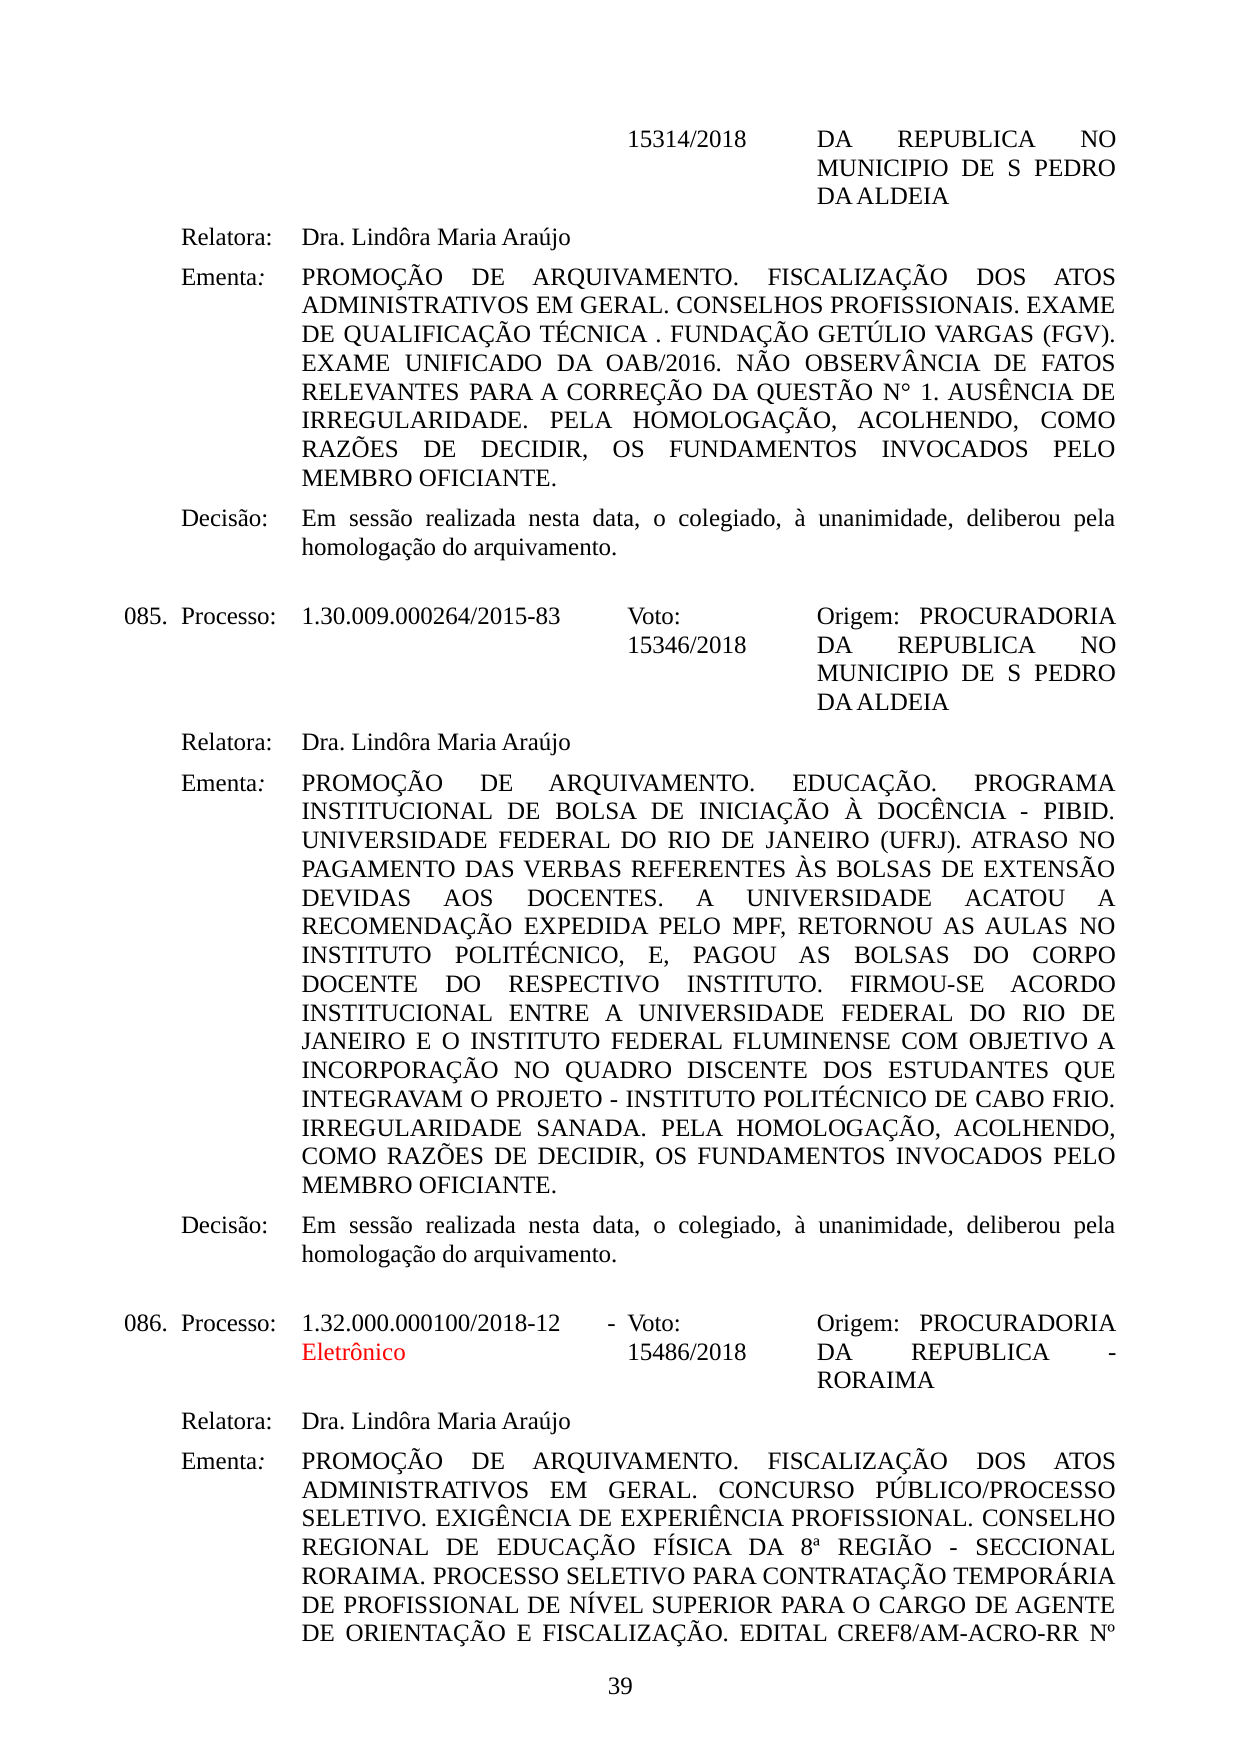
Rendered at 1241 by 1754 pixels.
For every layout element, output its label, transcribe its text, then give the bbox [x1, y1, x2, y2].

table_header 1.30.009.000264/2015-83 [296, 595, 621, 722]
table_header Processo: [175, 595, 296, 722]
table_cell PROMOÇÃO DE ARQUIVAMENTO. FISCALIZAÇÃO DOS ATOS ADMINISTRATIVOS EM GERAL. CONSELHOS PROFISSIONAIS. EXAME DE QUALIFICAÇÃO TÉCNICA . FUNDAÇÃO GETÚLIO VARGAS (FGV). EXAME UNIFICADO DA OAB/2016. NÃO OBSERVÂNCIA DE FATOS RELEVANTES PARA A CORREÇÃO DA QUESTÃO N° 1. AUSÊNCIA DE IRREGULARIDADE. PELA HOMOLOGAÇÃO, ACOLHENDO, COMO RAZÕES DE DECIDIR, OS FUNDAMENTOS INVOCADOS PELO MEMBRO OFICIANTE. [296, 256, 1122, 497]
table_header [296, 118, 621, 216]
table_cell [118, 1205, 175, 1273]
table_header Processo: [175, 1302, 296, 1400]
table_header Origem: PROCURADORIA DA REPUBLICA NO MUNICIPIO DE S PEDRO DA ALDEIA [811, 595, 1122, 722]
table_cell Ementa: [175, 762, 296, 1204]
table_cell [118, 1440, 175, 1653]
table_cell Dra. Lindôra Maria Araújo [296, 722, 1122, 762]
table_cell Relatora: [175, 722, 296, 762]
table_cell [118, 256, 175, 497]
table_header 085. [118, 595, 175, 722]
table_cell Decisão: [175, 1205, 296, 1273]
table_cell Dra. Lindôra Maria Araújo [296, 216, 1122, 256]
table_cell Em sessão realizada nesta data, o colegiado, à unanimidade, deliberou pela homologação do arquivamento. [296, 498, 1122, 566]
table_cell [118, 1400, 175, 1440]
table_cell PROMOÇÃO DE ARQUIVAMENTO. FISCALIZAÇÃO DOS ATOS ADMINISTRATIVOS EM GERAL. CONCURSO PÚBLICO/PROCESSO SELETIVO. EXIGÊNCIA DE EXPERIÊNCIA PROFISSIONAL. CONSELHO REGIONAL DE EDUCAÇÃO FÍSICA DA 8ª REGIÃO - SECCIONAL RORAIMA. PROCESSO SELETIVO PARA CONTRATAÇÃO TEMPORÁRIA DE PROFISSIONAL DE NÍVEL SUPERIOR PARA O CARGO DE AGENTE DE ORIENTAÇÃO E FISCALIZAÇÃO. EDITAL CREF8/AM-ACRO-RR Nº [296, 1440, 1122, 1653]
table_cell Em sessão realizada nesta data, o colegiado, à unanimidade, deliberou pela homologação do arquivamento. [296, 1205, 1122, 1273]
table_cell Relatora: [175, 216, 296, 256]
table_cell [118, 762, 175, 1204]
table_cell [118, 722, 175, 762]
table_header [175, 118, 296, 216]
table_header 086. [118, 1302, 175, 1400]
table_cell Dra. Lindôra Maria Araújo [296, 1400, 1122, 1440]
table_header Voto: 15346/2018 [621, 595, 811, 722]
table_cell Ementa: [175, 256, 296, 497]
table_header DA REPUBLICA NO MUNICIPIO DE S PEDRO DA ALDEIA [811, 118, 1122, 216]
table_cell Ementa: [175, 1440, 296, 1653]
table_cell [118, 216, 175, 256]
table_cell Decisão: [175, 498, 296, 566]
table_header [118, 118, 175, 216]
table_header 1.32.000.000100/2018-12 - Eletrônico [296, 1302, 621, 1400]
table_cell Relatora: [175, 1400, 296, 1440]
table_header 15314/2018 [621, 118, 811, 216]
table_cell PROMOÇÃO DE ARQUIVAMENTO. EDUCAÇÃO. PROGRAMA INSTITUCIONAL DE BOLSA DE INICIAÇÃO À DOCÊNCIA - PIBID. UNIVERSIDADE FEDERAL DO RIO DE JANEIRO (UFRJ). ATRASO NO PAGAMENTO DAS VERBAS REFERENTES ÀS BOLSAS DE EXTENSÃO DEVIDAS AOS DOCENTES. A UNIVERSIDADE ACATOU A RECOMENDAÇÃO EXPEDIDA PELO MPF, RETORNOU AS AULAS NO INSTITUTO POLITÉCNICO, E, PAGOU AS BOLSAS DO CORPO DOCENTE DO RESPECTIVO INSTITUTO. FIRMOU-SE ACORDO INSTITUCIONAL ENTRE A UNIVERSIDADE FEDERAL DO RIO DE JANEIRO E O INSTITUTO FEDERAL FLUMINENSE COM OBJETIVO A INCORPORAÇÃO NO QUADRO DISCENTE DOS ESTUDANTES QUE INTEGRAVAM O PROJETO - INSTITUTO POLITÉCNICO DE CABO FRIO. IRREGULARIDADE SANADA. PELA HOMOLOGAÇÃO, ACOLHENDO, COMO RAZÕES DE DECIDIR, OS FUNDAMENTOS INVOCADOS PELO MEMBRO OFICIANTE. [296, 762, 1122, 1204]
table_header Origem: PROCURADORIA DA REPUBLICA - RORAIMA [811, 1302, 1122, 1400]
table_header Voto: 15486/2018 [621, 1302, 811, 1400]
table_cell [118, 498, 175, 566]
